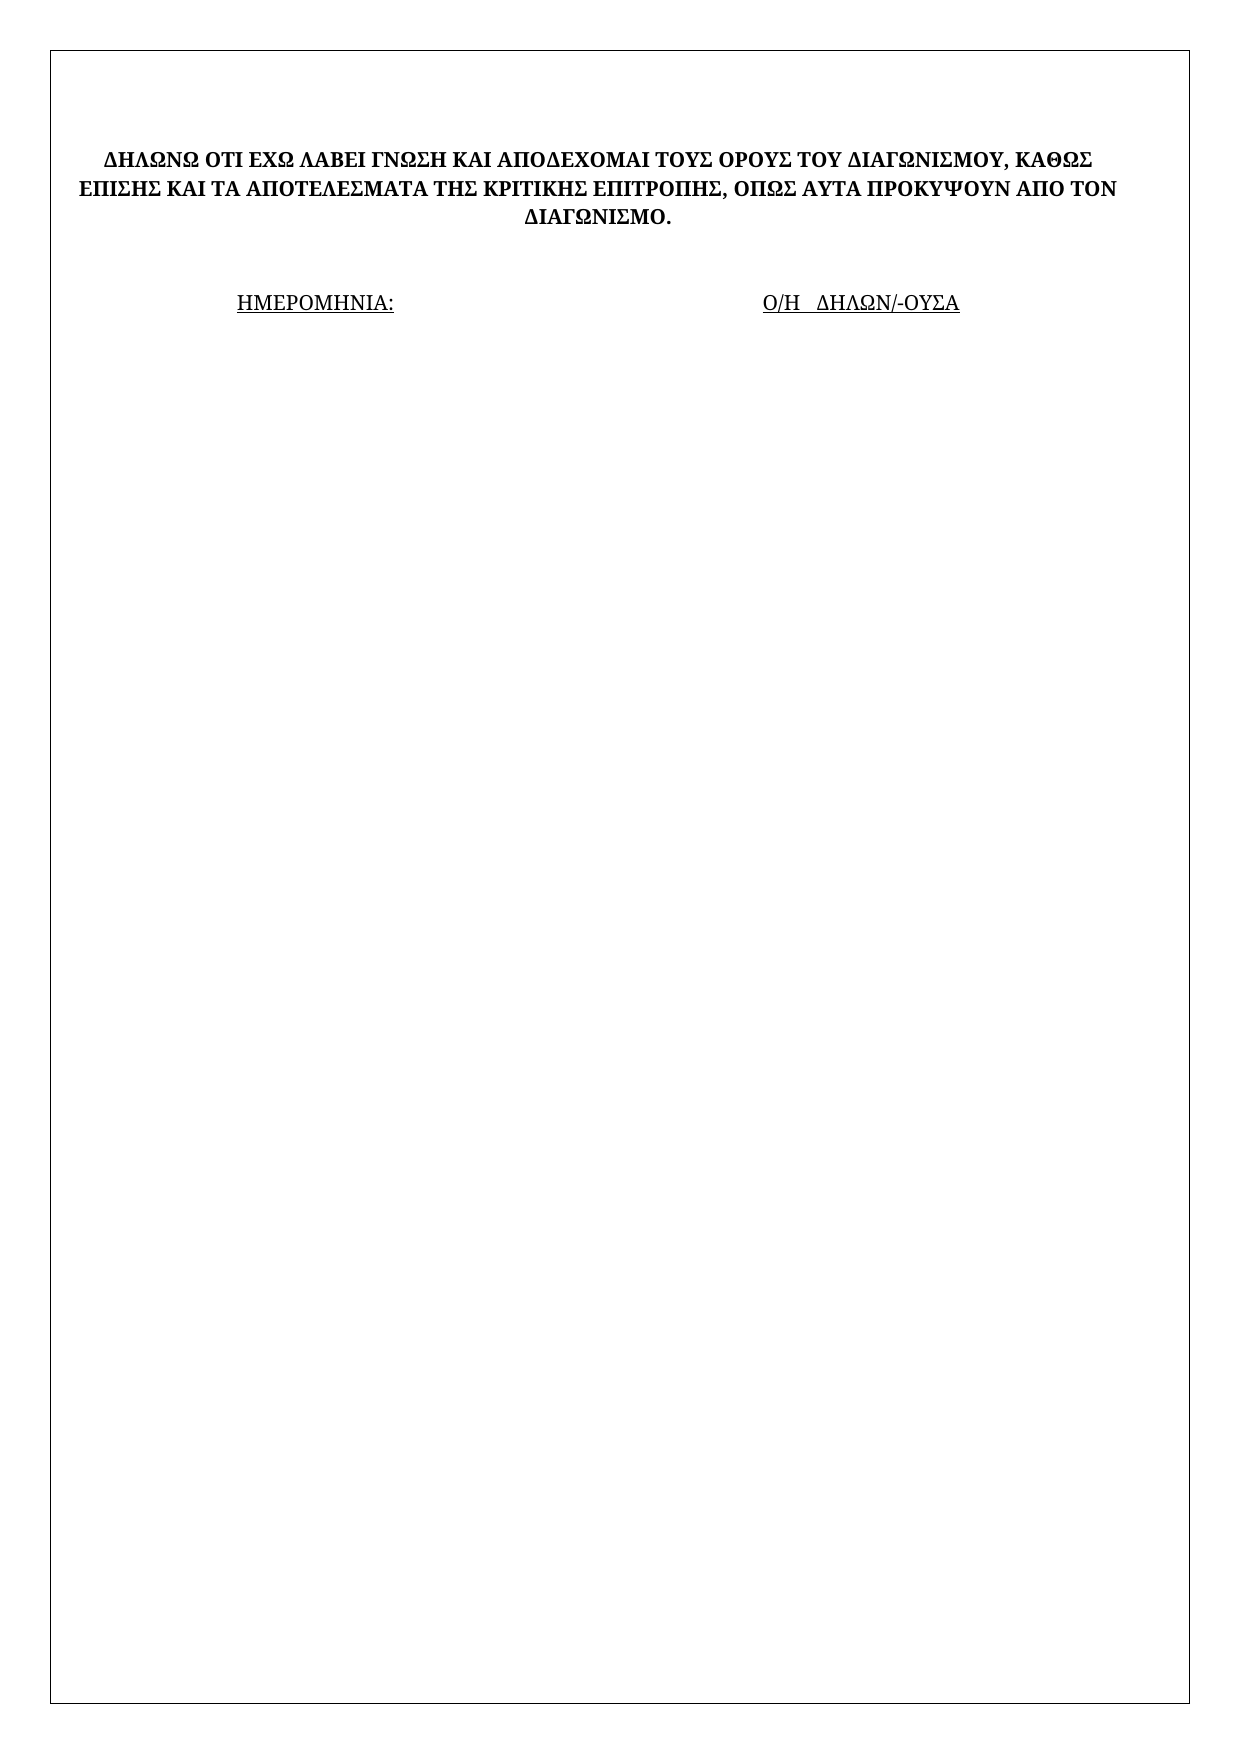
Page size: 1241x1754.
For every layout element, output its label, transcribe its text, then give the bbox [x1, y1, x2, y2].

text ΔΗΛΩΝΩ ΟΤΙ ΕΧΩ ΛΑΒΕΙ ΓΝΩΣΗ ΚΑΙ ΑΠΟΔΕΧΟΜΑΙ ΤΟΥΣ ΟΡΟΥΣ ΤΟΥ ΔΙΑΓΩΝΙΣΜΟΥ, ΚΑΘΩΣ ΕΠΙΣΗΣ ΚΑΙ ΤΑ ΑΠΟΤΕΛΕΣΜΑΤΑ ΤΗΣ ΚΡΙΤΙΚΗΣ ΕΠΙΤΡΟΠΗΣ, ΟΠΩΣ ΑΥΤΑ ΠΡΟΚΥΨΟΥΝ ΑΠΟ ΤΟΝ ΔΙΑΓΩΝΙΣΜΟ. [74, 146, 1122, 231]
text ΗΜΕΡΟΜΗΝΙΑ: Ο/Η ΔΗΛΩΝ/-ΟΥΣΑ [74, 288, 1122, 316]
